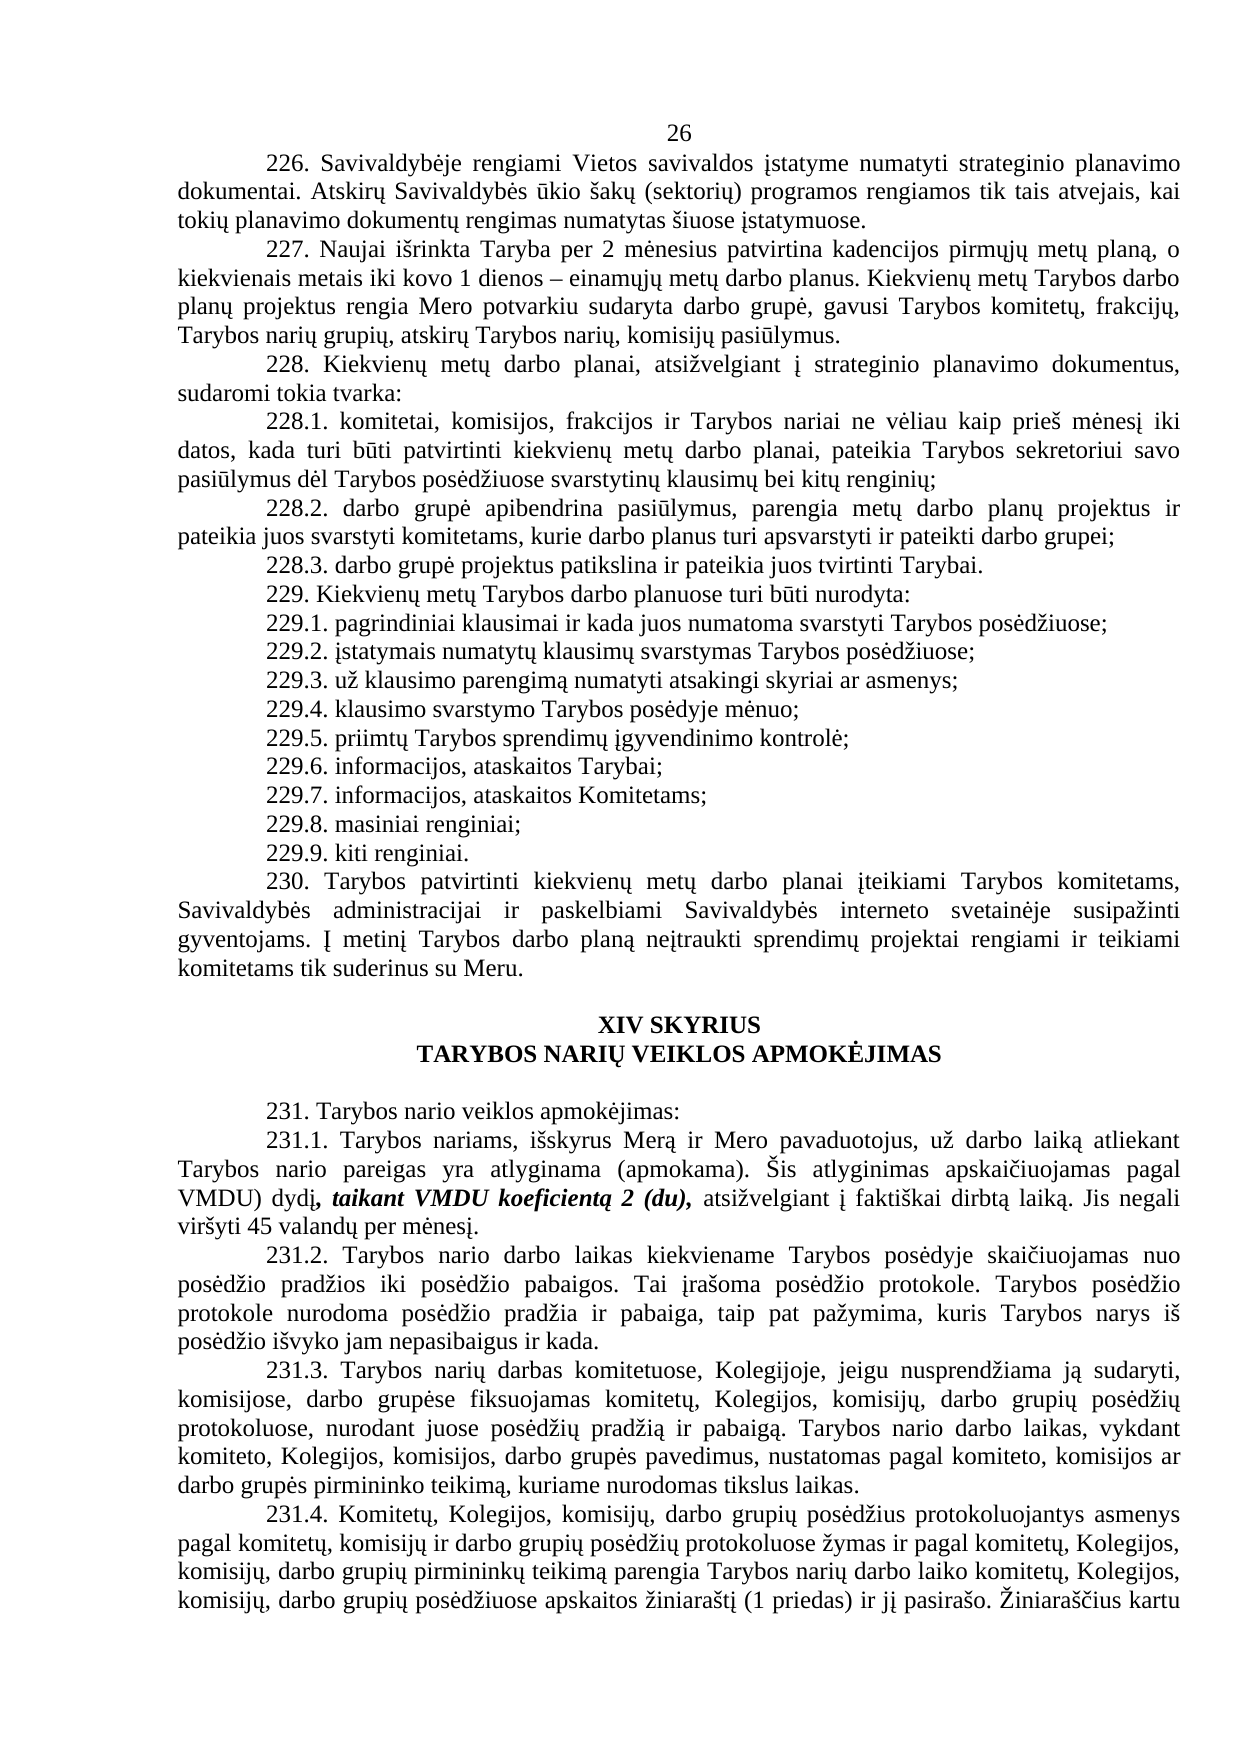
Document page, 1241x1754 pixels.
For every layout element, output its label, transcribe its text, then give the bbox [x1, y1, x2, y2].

text 229.3. už klausimo parengimą numatyti atsakingi skyriai ar asmenys; [177, 665, 1181, 694]
text 229.8. masiniai renginiai; [177, 809, 1181, 838]
text 226. Savivaldybėje rengiami Vietos savivaldos įstatyme numatyti strateginio planavimo dokumentai. Atskirų Savivaldybės ūkio šakų (sektorių) programos rengiamos tik tais atvejais, kai tokių planavimo dokumentų rengimas numatytas šiuose įstatymuose. [177, 148, 1181, 234]
text 231.2. Tarybos nario darbo laikas kiekviename Tarybos posėdyje skaičiuojamas nuo posėdžio pradžios iki posėdžio pabaigos. Tai įrašoma posėdžio protokole. Tarybos posėdžio protokole nurodoma posėdžio pradžia ir pabaiga, taip pat pažymima, kuris Tarybos narys iš posėdžio išvyko jam nepasibaigus ir kada. [177, 1240, 1181, 1355]
text 228.3. darbo grupė projektus patikslina ir pateikia juos tvirtinti Tarybai. [177, 550, 1181, 579]
text 229. Kiekvienų metų Tarybos darbo planuose turi būti nurodyta: [177, 579, 1181, 608]
text 231. Tarybos nario veiklos apmokėjimas: [177, 1096, 1181, 1125]
text 229.9. kiti renginiai. [177, 838, 1181, 866]
text 227. Naujai išrinkta Taryba per 2 mėnesius patvirtina kadencijos pirmųjų metų planą, o kiekvienais metais iki kovo 1 dienos – einamųjų metų darbo planus. Kiekvienų metų Tarybos darbo planų projektus rengia Mero potvarkiu sudaryta darbo grupė, gavusi Tarybos komitetų, frakcijų, Tarybos narių grupių, atskirų Tarybos narių, komisijų pasiūlymus. [177, 234, 1181, 349]
text 228. Kiekvienų metų darbo planai, atsižvelgiant į strateginio planavimo dokumentus, sudaromi tokia tvarka: [177, 349, 1181, 406]
text 229.4. klausimo svarstymo Tarybos posėdyje mėnuo; [177, 694, 1181, 723]
text 228.1. komitetai, komisijos, frakcijos ir Tarybos nariai ne vėliau kaip prieš mėnesį iki datos, kada turi būti patvirtinti kiekvienų metų darbo planai, pateikia Tarybos sekretoriui savo pasiūlymus dėl Tarybos posėdžiuose svarstytinų klausimų bei kitų renginių; [177, 406, 1181, 493]
text 231.3. Tarybos narių darbas komitetuose, Kolegijoje, jeigu nusprendžiama ją sudaryti, komisijose, darbo grupėse fiksuojamas komitetų, Kolegijos, komisijų, darbo grupių posėdžių protokoluose, nurodant juose posėdžių pradžią ir pabaigą. Tarybos nario darbo laikas, vykdant komiteto, Kolegijos, komisijos, darbo grupės pavedimus, nustatomas pagal komiteto, komisijos ar darbo grupės pirmininko teikimą, kuriame nurodomas tikslus laikas. [177, 1355, 1181, 1499]
text XIV SKYRIUS [177, 1010, 1181, 1039]
text TARYBOS NARIŲ VEIKLOS APMOKĖJIMAS [177, 1039, 1181, 1068]
text 229.6. informacijos, ataskaitos Tarybai; [177, 751, 1181, 780]
text 229.1. pagrindiniai klausimai ir kada juos numatoma svarstyti Tarybos posėdžiuose; [177, 608, 1181, 636]
text 229.2. įstatymais numatytų klausimų svarstymas Tarybos posėdžiuose; [177, 636, 1181, 665]
text 230. Tarybos patvirtinti kiekvienų metų darbo planai įteikiami Tarybos komitetams, Savivaldybės administracijai ir paskelbiami Savivaldybės interneto svetainėje susipažinti gyventojams. Į metinį Tarybos darbo planą neįtraukti sprendimų projektai rengiami ir teikiami komitetams tik suderinus su Meru. [177, 866, 1181, 981]
text 231.1. Tarybos nariams, išskyrus Merą ir Mero pavaduotojus, už darbo laiką atliekant Tarybos nario pareigas yra atlyginama (apmokama). Šis atlyginimas apskaičiuojamas pagal VMDU) dydį, taikant VMDU koeficientą 2 (du), atsižvelgiant į faktiškai dirbtą laiką. Jis negali viršyti 45 valandų per mėnesį. [177, 1125, 1181, 1240]
text 229.5. priimtų Tarybos sprendimų įgyvendinimo kontrolė; [177, 723, 1181, 751]
text 229.7. informacijos, ataskaitos Komitetams; [177, 780, 1181, 809]
text 228.2. darbo grupė apibendrina pasiūlymus, parengia metų darbo planų projektus ir pateikia juos svarstyti komitetams, kurie darbo planus turi apsvarstyti ir pateikti darbo grupei; [177, 493, 1181, 550]
text 231.4. Komitetų, Kolegijos, komisijų, darbo grupių posėdžius protokoluojantys asmenys pagal komitetų, komisijų ir darbo grupių posėdžių protokoluose žymas ir pagal komitetų, Kolegijos, komisijų, darbo grupių pirmininkų teikimą parengia Tarybos narių darbo laiko komitetų, Kolegijos, komisijų, darbo grupių posėdžiuose apskaitos žiniaraštį (1 priedas) ir jį pasirašo. Žiniaraščius kartu [177, 1499, 1181, 1614]
